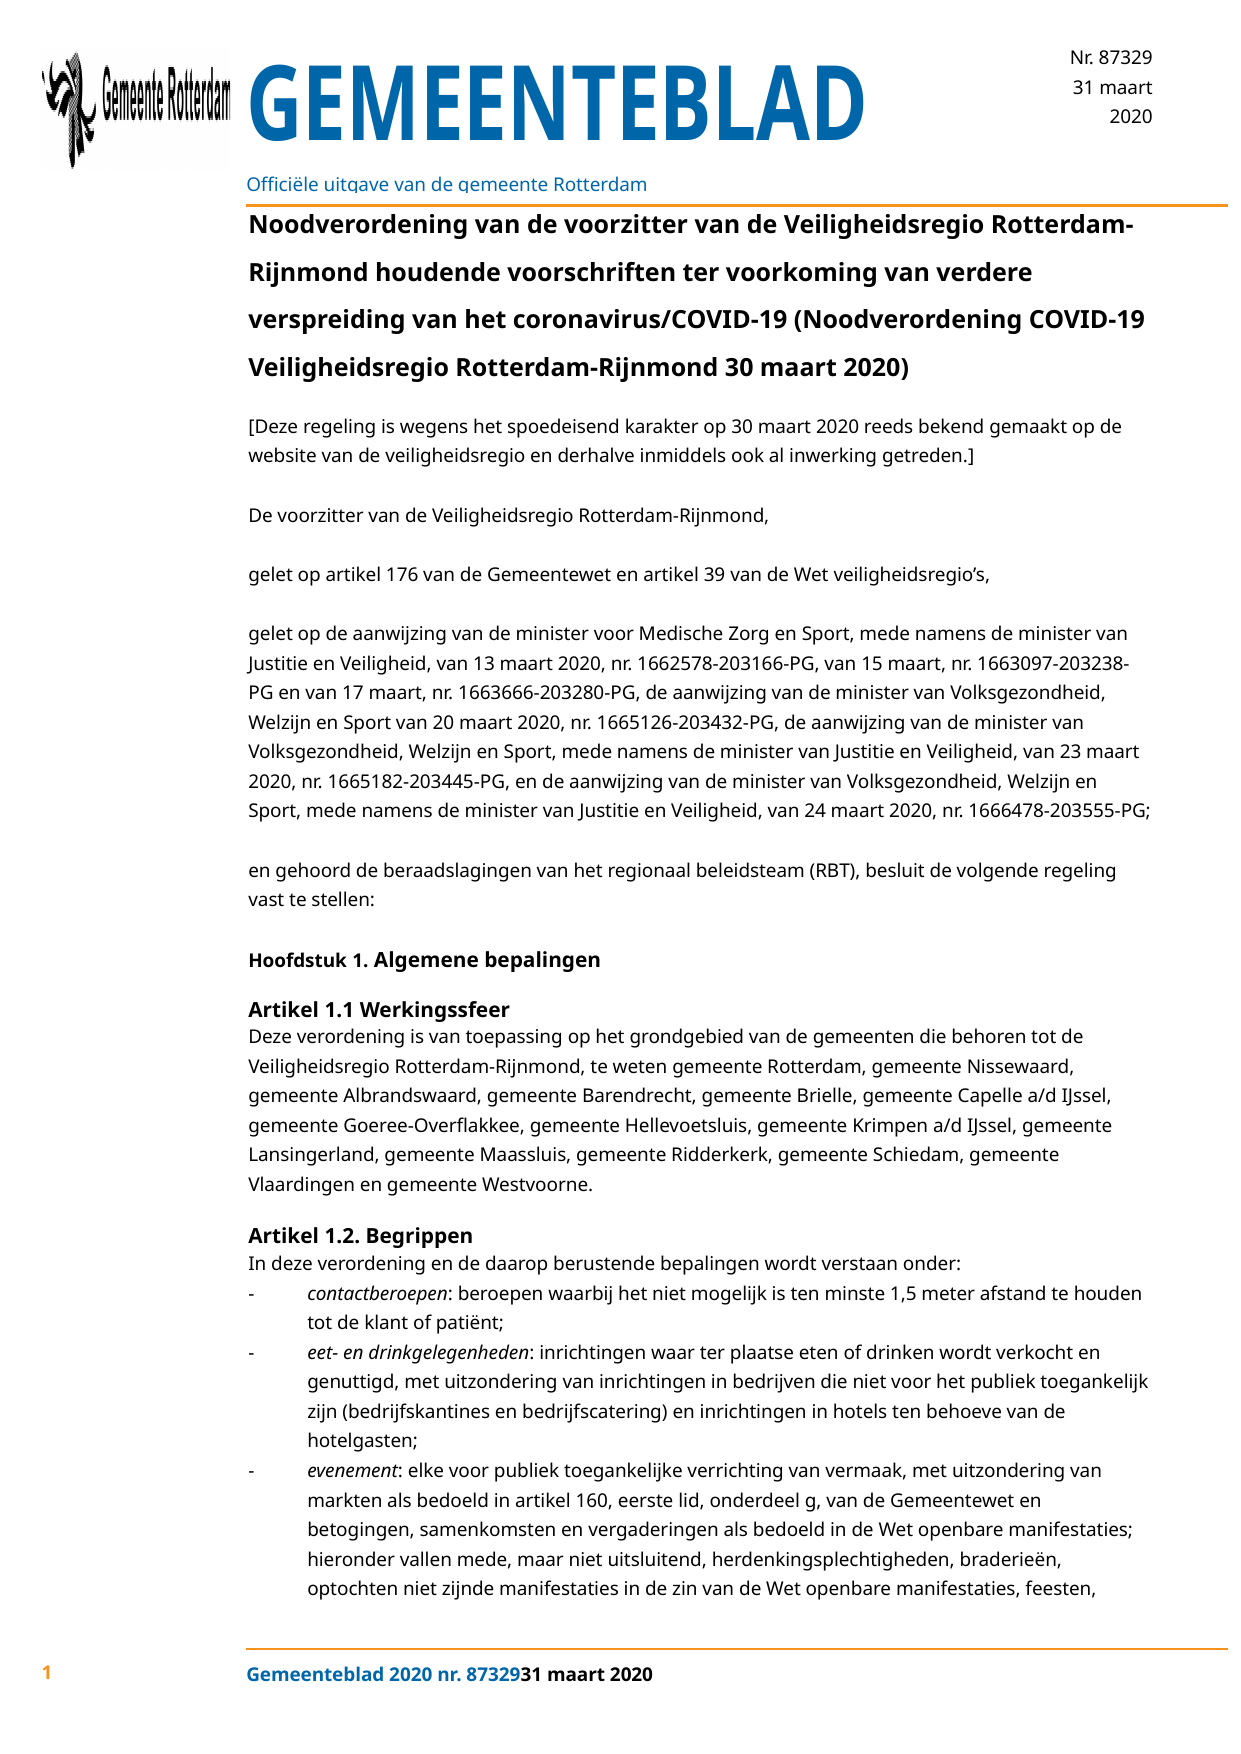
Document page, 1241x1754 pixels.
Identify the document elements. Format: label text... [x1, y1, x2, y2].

text Hoofdstuk 1. Algemene bepalingen [248, 946, 1152, 974]
list eet- en drinkgelegenheden: inrichtingen waar ter plaatse eten of drinken wordt verkocht en genuttigd, met uitzondering van inrichtingen in bedrijven die niet voor het publiek toegankelijk zijn (bedrijfskantines en bedrijfscatering) en inrichtingen in hotels ten behoeve van de hotelgasten; [248, 1339, 1152, 1453]
text Noodverordening van de voorzitter van de Veiligheidsregio Rotterdam-Rijnmond houdende voorschriften ter voorkoming van verdere verspreiding van het coronavirus/COVID-19 (Noodverordening COVID-19 Veiligheidsregio Rotterdam-Rijnmond 30 maart 2020) [248, 207, 1152, 384]
text gelet op de aanwijzing van de minister voor Medische Zorg en Sport, mede namens de minister van Justitie en Veiligheid, van 13 maart 2020, nr. 1662578-203166-PG, van 15 maart, nr. 1663097-203238-PG en van 17 maart, nr. 1663666-203280-PG, de aanwijzing van de minister van Volksgezondheid, Welzijn en Sport van 20 maart 2020, nr. 1665126-203432-PG, de aanwijzing van de minister van Volksgezondheid, Welzijn en Sport, mede namens de minister van Justitie en Veiligheid, van 23 maart 2020, nr. 1665182-203445-PG, en de aanwijzing van de minister van Volksgezondheid, Welzijn en Sport, mede namens de minister van Justitie en Veiligheid, van 24 maart 2020, nr. 1666478-203555-PG; [248, 620, 1152, 823]
picture [41, 47, 231, 172]
text Artikel 1.2. Begrippen [248, 1222, 1152, 1250]
text en gehoord de beraadslagingen van het regionaal beleidsteam (RBT), besluit de volgende regeling vast te stellen: [248, 857, 1152, 912]
list contactberoepen: beroepen waarbij het niet mogelijk is ten minste 1,5 meter afstand te houden tot de klant of patiënt; [248, 1280, 1152, 1335]
text gelet op artikel 176 van de Gemeentewet en artikel 39 van de Wet veiligheidsregio’s, [248, 561, 1152, 587]
text [Deze regeling is wegens het spoedeisend karakter op 30 maart 2020 reeds bekend gemaakt op de website van de veiligheidsregio en derhalve inmiddels ook al inwerking getreden.] [248, 413, 1152, 468]
text Deze verordening is van toepassing op het grondgebied van de gemeenten die behoren tot de Veiligheidsregio Rotterdam-Rijnmond, te weten gemeente Rotterdam, gemeente Nissewaard, gemeente Albrandswaard, gemeente Barendrecht, gemeente Brielle, gemeente Capelle a/d IJssel, gemeente Goeree-Overflakkee, gemeente Hellevoetsluis, gemeente Krimpen a/d IJssel, gemeente Lansingerland, gemeente Maassluis, gemeente Ridderkerk, gemeente Schiedam, gemeente Vlaardingen en gemeente Westvoorne. [248, 1023, 1152, 1197]
text In deze verordening en de daarop berustende bepalingen wordt verstaan onder: [248, 1250, 1152, 1276]
text Artikel 1.1 Werkingssfeer [248, 995, 1152, 1023]
text De voorzitter van de Veiligheidsregio Rotterdam-Rijnmond, [248, 502, 1152, 528]
list evenement: elke voor publiek toegankelijke verrichting van vermaak, met uitzondering van markten als bedoeld in artikel 160, eerste lid, onderdeel g, van de Gemeentewet en betogingen, samenkomsten en vergaderingen als bedoeld in de Wet openbare manifestaties; hieronder vallen mede, maar niet uitsluitend, herdenkingsplechtigheden, braderieën, optochten niet zijnde manifestaties in de zin van de Wet openbare manifestaties, feesten, [248, 1457, 1152, 1601]
